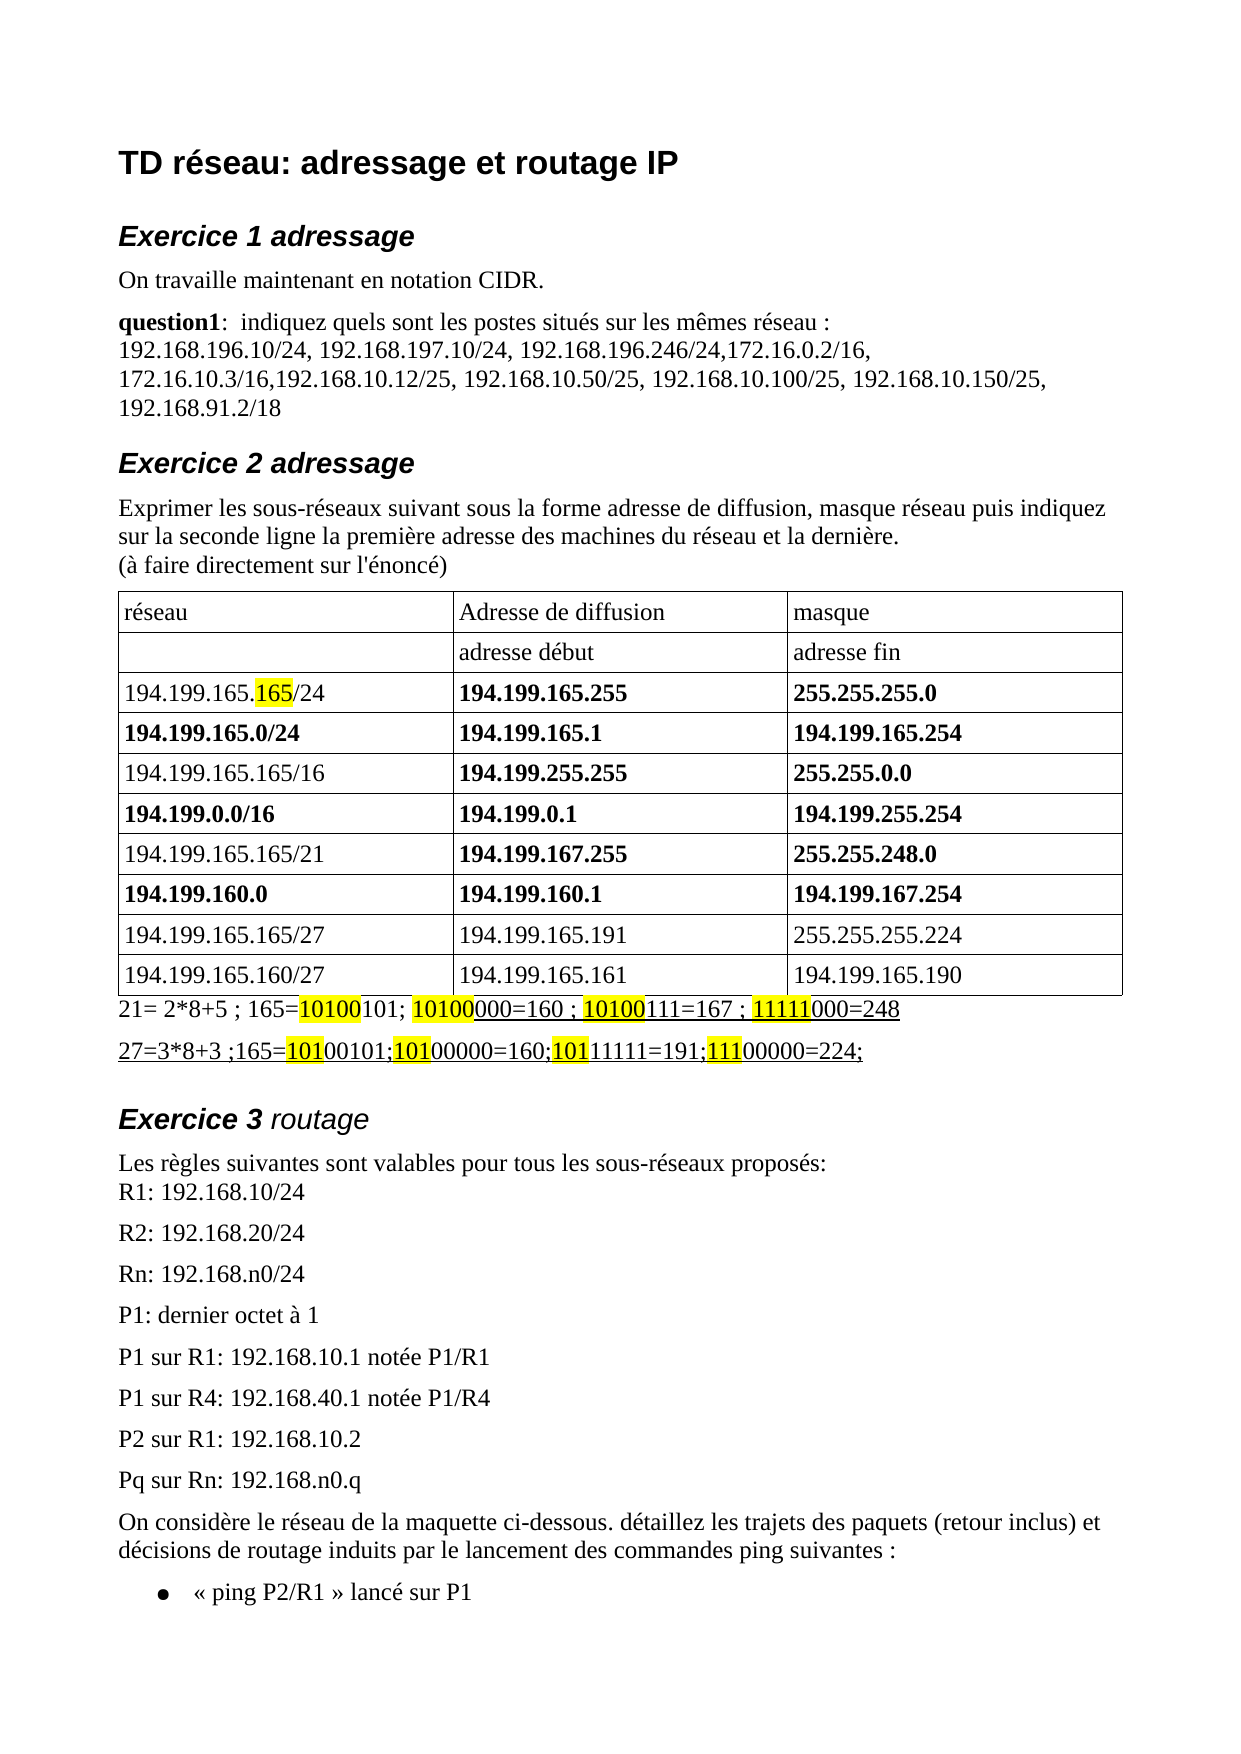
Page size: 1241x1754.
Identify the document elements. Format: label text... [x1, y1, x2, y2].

table_cell 194.199.160.1 [454, 875, 787, 914]
text 21= 2*8+5 ; 165=10100101; 10100000=160 ; 10100111=167 ; 11111000=248 [118, 996, 1122, 1023]
table_cell 255.255.255.0 [788, 673, 1122, 712]
table_cell 255.255.255.224 [788, 915, 1122, 954]
text On considère le réseau de la maquette ci-dessous. détaillez les trajets des paquets (retour inclus) et décisions de routage induits par le lancement des commandes ping suivantes : [118, 1507, 1122, 1564]
text Rn: 192.168.n0/24 [118, 1259, 1122, 1288]
text P1: dernier octet à 1 [118, 1301, 1122, 1329]
table_cell 194.199.165.1 [454, 713, 787, 753]
table_cell 194.199.160.0 [119, 875, 453, 914]
text 27=3*8+3 ;165=10100101;10100000=160;10111111=191;11100000=224; [118, 1036, 1122, 1064]
text (à faire directement sur l'énoncé) [118, 550, 1122, 579]
table_cell 194.199.165.191 [454, 915, 787, 954]
text R1: 192.168.10/24 [118, 1177, 1122, 1206]
table_cell 194.199.165.165/24 [119, 673, 453, 712]
subtitle Exercice 2 adressage [118, 447, 1122, 480]
table_cell 194.199.0.0/16 [119, 794, 453, 833]
text Exprimer les sous-réseaux suivant sous la forme adresse de diffusion, masque réseau puis indiquez sur la seconde ligne la première adresse des machines du réseau et la dernière. [118, 493, 1122, 550]
table_cell 194.199.165.255 [454, 673, 787, 712]
table_cell 194.199.165.190 [788, 955, 1122, 994]
table_cell 255.255.248.0 [788, 834, 1122, 873]
table_cell 194.199.0.1 [454, 794, 787, 833]
table_header Adresse de diffusion [454, 592, 787, 632]
table_cell adresse fin [788, 633, 1122, 672]
table_cell 194.199.165.165/27 [119, 915, 453, 954]
table_cell 194.199.165.254 [788, 713, 1122, 753]
table_header masque [788, 592, 1122, 632]
table_cell 194.199.165.160/27 [119, 955, 453, 994]
text R2: 192.168.20/24 [118, 1218, 1122, 1247]
subtitle Exercice 3 routage [118, 1102, 1122, 1136]
text P2 sur R1: 192.168.10.2 [118, 1424, 1122, 1453]
table_cell 255.255.0.0 [788, 754, 1122, 793]
table_header réseau [119, 592, 453, 632]
text Pq sur Rn: 192.168.n0.q [118, 1466, 1122, 1494]
text P1 sur R4: 192.168.40.1 notée P1/R4 [118, 1383, 1122, 1412]
table_cell 194.199.165.0/24 [119, 713, 453, 753]
table_cell 194.199.255.255 [454, 754, 787, 793]
text On travaille maintenant en notation CIDR. [118, 265, 1122, 294]
text question1: indiquez quels sont les postes situés sur les mêmes réseau : [118, 307, 1122, 335]
table_cell 194.199.255.254 [788, 794, 1122, 833]
table_cell 194.199.165.165/21 [119, 834, 453, 873]
text Les règles suivantes sont valables pour tous les sous-réseaux proposés: [118, 1148, 1122, 1177]
list « ping P2/R1 » lancé sur P1 [156, 1577, 1122, 1606]
table_cell 194.199.167.255 [454, 834, 787, 873]
subtitle TD réseau: adressage et routage IP [118, 143, 1122, 182]
table_cell adresse début [454, 633, 787, 672]
text P1 sur R1: 192.168.10.1 notée P1/R1 [118, 1342, 1122, 1371]
text 192.168.196.10/24, 192.168.197.10/24, 192.168.196.246/24,172.16.0.2/16, 172.16.10.3/16,192.168.10.12/25, 192.168.10.50/25, 192.168.10.100/25, 192.168.10.150/25, 192.168.91.2/18 [118, 335, 1122, 422]
subtitle Exercice 1 adressage [118, 219, 1122, 253]
table_cell [119, 633, 453, 672]
table_cell 194.199.167.254 [788, 875, 1122, 914]
table_cell 194.199.165.161 [454, 955, 787, 994]
table_cell 194.199.165.165/16 [119, 754, 453, 793]
